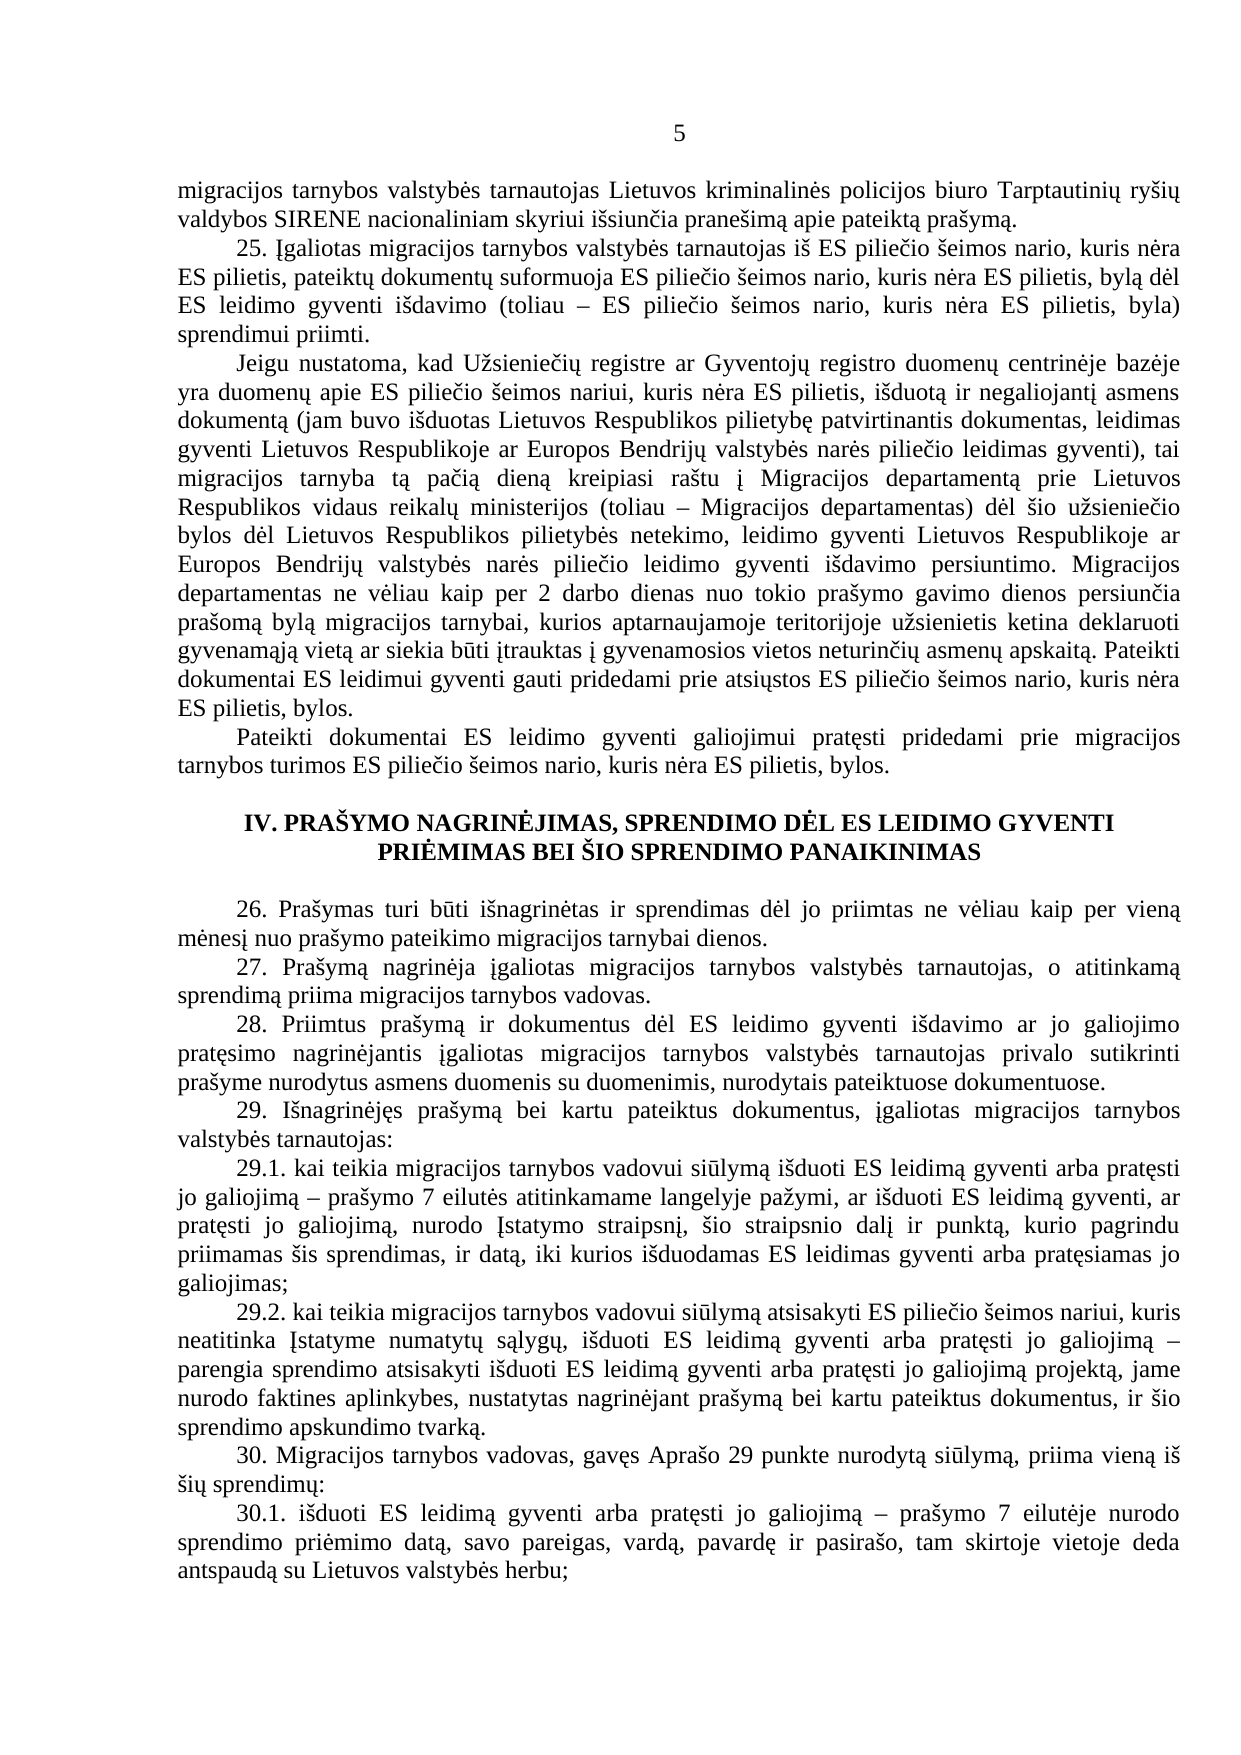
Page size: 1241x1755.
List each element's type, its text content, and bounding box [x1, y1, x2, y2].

text 29.1. kai teikia migracijos tarnybos vadovui siūlymą išduoti ES leidimą gyventi arba pratęsti jo galiojimą – prašymo 7 eilutės atitinkamame langelyje pažymi, ar išduoti ES leidimą gyventi, ar pratęsti jo galiojimą, nurodo Įstatymo straipsnį, šio straipsnio dalį ir punktą, kurio pagrindu priimamas šis sprendimas, ir datą, iki kurios išduodamas ES leidimas gyventi arba pratęsiamas jo galiojimas; [177, 1153, 1181, 1297]
text Jeigu nustatoma, kad Užsieniečių registre ar Gyventojų registro duomenų centrinėje bazėje yra duomenų apie ES piliečio šeimos nariui, kuris nėra ES pilietis, išduotą ir negaliojantį asmens dokumentą (jam buvo išduotas Lietuvos Respublikos pilietybę patvirtinantis dokumentas, leidimas gyventi Lietuvos Respublikoje ar Europos Bendrijų valstybės narės piliečio leidimas gyventi), tai migracijos tarnyba tą pačią dieną kreipiasi raštu į Migracijos departamentą prie Lietuvos Respublikos vidaus reikalų ministerijos (toliau – Migracijos departamentas) dėl šio užsieniečio bylos dėl Lietuvos Respublikos pilietybės netekimo, leidimo gyventi Lietuvos Respublikoje ar Europos Bendrijų valstybės narės piliečio leidimo gyventi išdavimo persiuntimo. Migracijos departamentas ne vėliau kaip per 2 darbo dienas nuo tokio prašymo gavimo dienos persiunčia prašomą bylą migracijos tarnybai, kurios aptarnaujamoje teritorijoje užsienietis ketina deklaruoti gyvenamąją vietą ar siekia būti įtrauktas į gyvenamosios vietos neturinčių asmenų apskaitą. Pateikti dokumentai ES leidimui gyventi gauti pridedami prie atsiųstos ES piliečio šeimos nario, kuris nėra ES pilietis, bylos. [177, 348, 1181, 722]
text 29.2. kai teikia migracijos tarnybos vadovui siūlymą atsisakyti ES piliečio šeimos nariui, kuris neatitinka Įstatyme numatytų sąlygų, išduoti ES leidimą gyventi arba pratęsti jo galiojimą – parengia sprendimo atsisakyti išduoti ES leidimą gyventi arba pratęsti jo galiojimą projektą, jame nurodo faktines aplinkybes, nustatytas nagrinėjant prašymą bei kartu pateiktus dokumentus, ir šio sprendimo apskundimo tvarką. [177, 1297, 1181, 1441]
text 29. Išnagrinėjęs prašymą bei kartu pateiktus dokumentus, įgaliotas migracijos tarnybos valstybės tarnautojas: [177, 1096, 1181, 1153]
text 30. Migracijos tarnybos vadovas, gavęs Aprašo 29 punkte nurodytą siūlymą, priima vieną iš šių sprendimų: [177, 1441, 1181, 1498]
text 30.1. išduoti ES leidimą gyventi arba pratęsti jo galiojimą – prašymo 7 eilutėje nurodo sprendimo priėmimo datą, savo pareigas, vardą, pavardę ir pasirašo, tam skirtoje vietoje deda antspaudą su Lietuvos valstybės herbu; [177, 1498, 1181, 1584]
text 26. Prašymas turi būti išnagrinėtas ir sprendimas dėl jo priimtas ne vėliau kaip per vieną mėnesį nuo prašymo pateikimo migracijos tarnybai dienos. [177, 894, 1181, 952]
text migracijos tarnybos valstybės tarnautojas Lietuvos kriminalinės policijos biuro Tarptautinių ryšių valdybos SIRENE nacionaliniam skyriui išsiunčia pranešimą apie pateiktą prašymą. [177, 176, 1181, 233]
text 27. Prašymą nagrinėja įgaliotas migracijos tarnybos valstybės tarnautojas, o atitinkamą sprendimą priima migracijos tarnybos vadovas. [177, 952, 1181, 1009]
text Pateikti dokumentai ES leidimo gyventi galiojimui pratęsti pridedami prie migracijos tarnybos turimos ES piliečio šeimos nario, kuris nėra ES pilietis, bylos. [177, 722, 1181, 779]
text 25. Įgaliotas migracijos tarnybos valstybės tarnautojas iš ES piliečio šeimos nario, kuris nėra ES pilietis, pateiktų dokumentų suformuoja ES piliečio šeimos nario, kuris nėra ES pilietis, bylą dėl ES leidimo gyventi išdavimo (toliau – ES piliečio šeimos nario, kuris nėra ES pilietis, byla) sprendimui priimti. [177, 233, 1181, 348]
text IV. PRAŠYMO NAGRINĖJIMAS, SPRENDIMO DĖL ES LEIDIMO GYVENTI PRIĖMIMAS BEI ŠIO SPRENDIMO PANAIKINIMAS [177, 808, 1181, 866]
text 28. Priimtus prašymą ir dokumentus dėl ES leidimo gyventi išdavimo ar jo galiojimo pratęsimo nagrinėjantis įgaliotas migracijos tarnybos valstybės tarnautojas privalo sutikrinti prašyme nurodytus asmens duomenis su duomenimis, nurodytais pateiktuose dokumentuose. [177, 1009, 1181, 1096]
